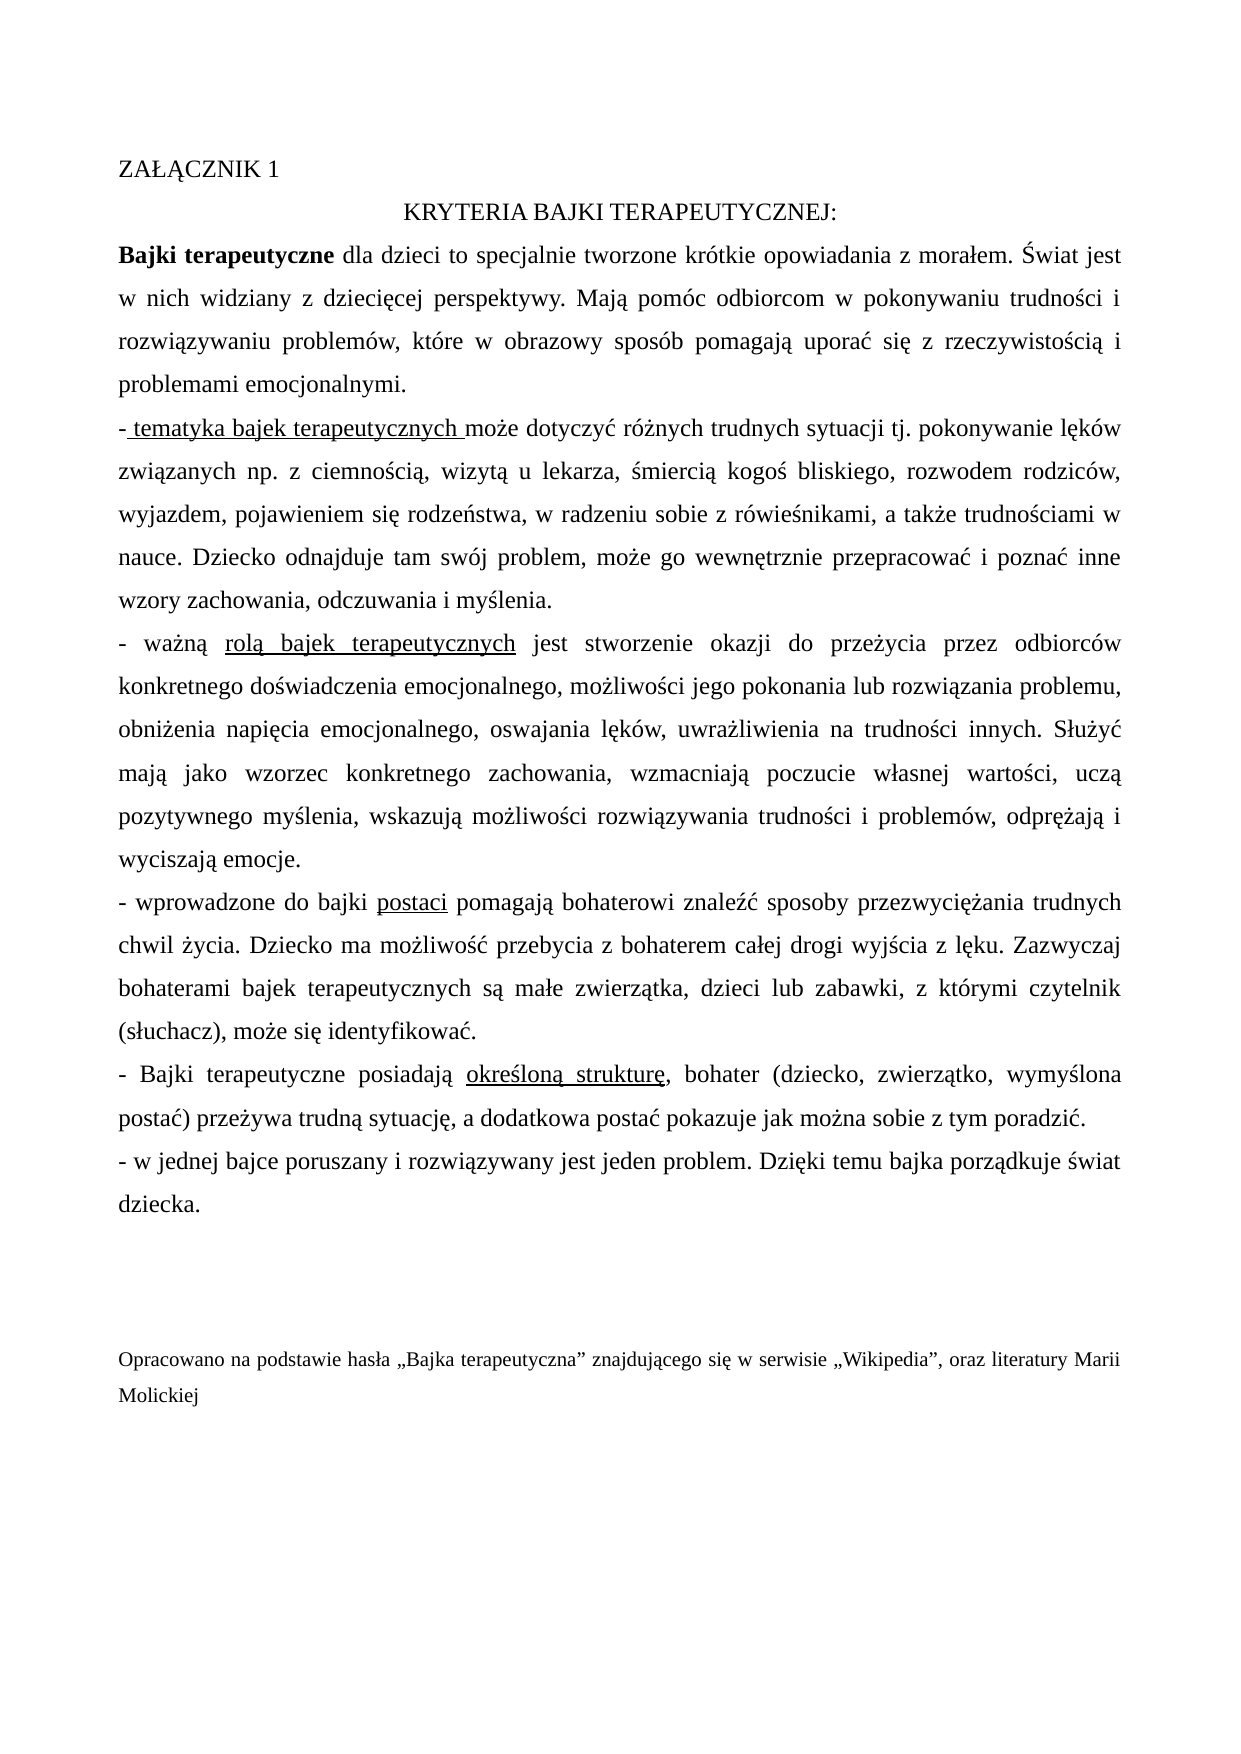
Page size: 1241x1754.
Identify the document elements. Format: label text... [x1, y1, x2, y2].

text - w jednej bajce poruszany i rozwiązywany jest jeden problem. Dzięki temu bajka porządkuje świat dziecka. [118, 1146, 1122, 1218]
text ZAŁĄCZNIK 1 [118, 154, 1122, 183]
text - tematyka bajek terapeutycznych może dotyczyć różnych trudnych sytuacji tj. pokonywanie lęków związanych np. z ciemnością, wizytą u lekarza, śmiercią kogoś bliskiego, rozwodem rodziców, wyjazdem, pojawieniem się rodzeństwa, w radzeniu sobie z rówieśnikami, a także trudnościami w nauce. Dziecko odnajduje tam swój problem, może go wewnętrznie przepracować i poznać inne wzory zachowania, odczuwania i myślenia. [118, 413, 1122, 614]
text KRYTERIA BAJKI TERAPEUTYCZNEJ: [118, 197, 1122, 226]
text Opracowano na podstawie hasła „Bajka terapeutyczna” znajdującego się w serwisie „Wikipedia”, oraz literatury Marii Molickiej [118, 1347, 1122, 1407]
text - wprowadzone do bajki postaci pomagają bohaterowi znaleźć sposoby przezwyciężania trudnych chwil życia. Dziecko ma możliwość przebycia z bohaterem całej drogi wyjścia z lęku. Zazwyczaj bohaterami bajek terapeutycznych są małe zwierzątka, dzieci lub zabawki, z którymi czytelnik (słuchacz), może się identyfikować. [118, 887, 1122, 1045]
text Bajki terapeutyczne dla dzieci to specjalnie tworzone krótkie opowiadania z morałem. Świat jest w nich widziany z dziecięcej perspektywy. Mają pomóc odbiorcom w pokonywaniu trudności i rozwiązywaniu problemów, które w obrazowy sposób pomagają uporać się z rzeczywistością i problemami emocjonalnymi. [118, 240, 1122, 398]
text - ważną rolą bajek terapeutycznych jest stworzenie okazji do przeżycia przez odbiorców konkretnego doświadczenia emocjonalnego, możliwości jego pokonania lub rozwiązania problemu, obniżenia napięcia emocjonalnego, oswajania lęków, uwrażliwienia na trudności innych. Służyć mają jako wzorzec konkretnego zachowania, wzmacniają poczucie własnej wartości, uczą pozytywnego myślenia, wskazują możliwości rozwiązywania trudności i problemów, odprężają i wyciszają emocje. [118, 628, 1122, 873]
text - Bajki terapeutyczne posiadają określoną strukturę, bohater (dziecko, zwierzątko, wymyślona postać) przeżywa trudną sytuację, a dodatkowa postać pokazuje jak można sobie z tym poradzić. [118, 1059, 1122, 1131]
